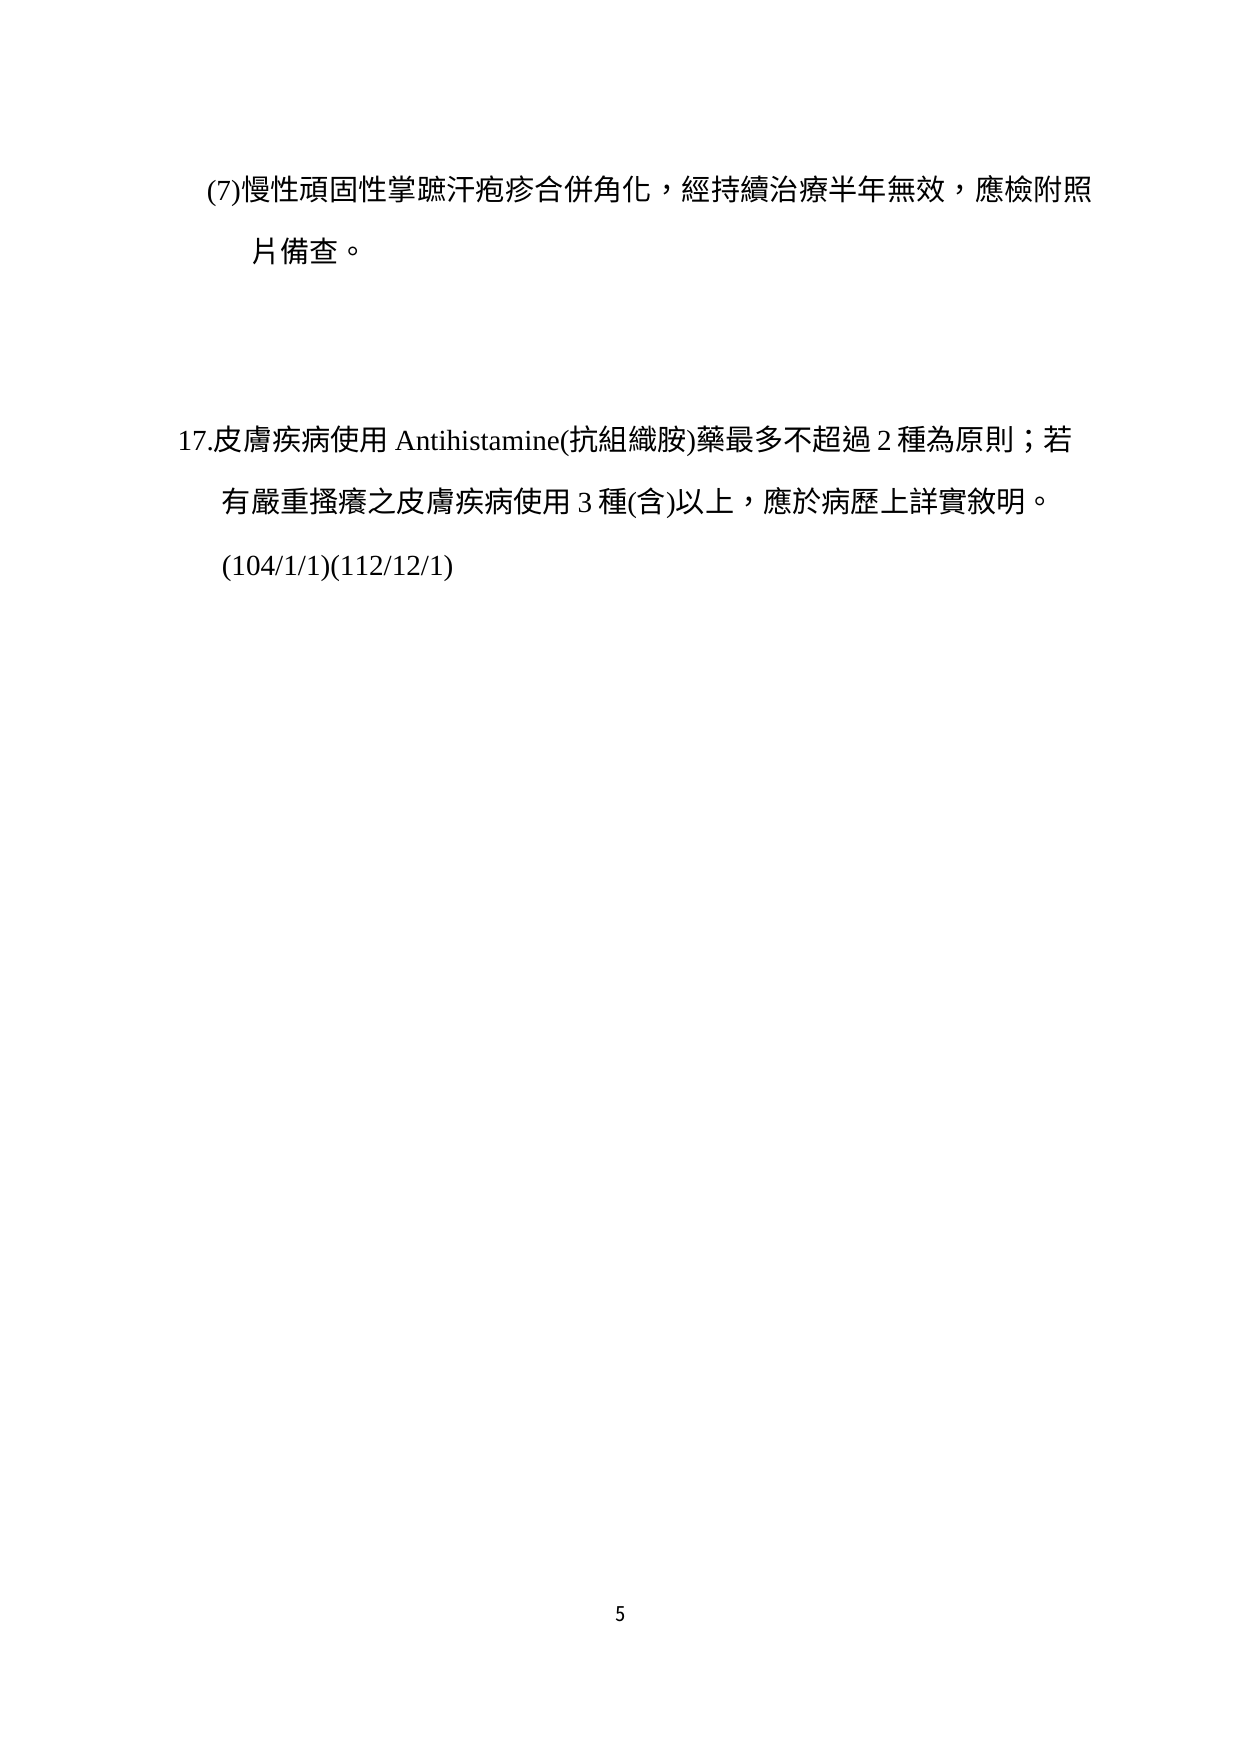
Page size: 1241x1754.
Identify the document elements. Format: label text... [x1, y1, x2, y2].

text (7)慢性頑固性掌蹠汗疱疹合併角化，經持續治療半年無效，應檢附照片備查。 [207, 150, 1092, 275]
text 17.皮膚疾病使用Antihistamine(抗組織胺)藥最多不超過2種為原則；若有嚴重搔癢之皮膚疾病使用3種(含)以上，應於病歷上詳實敘明。(104/1/1)(112/12/1) [177, 400, 1092, 588]
